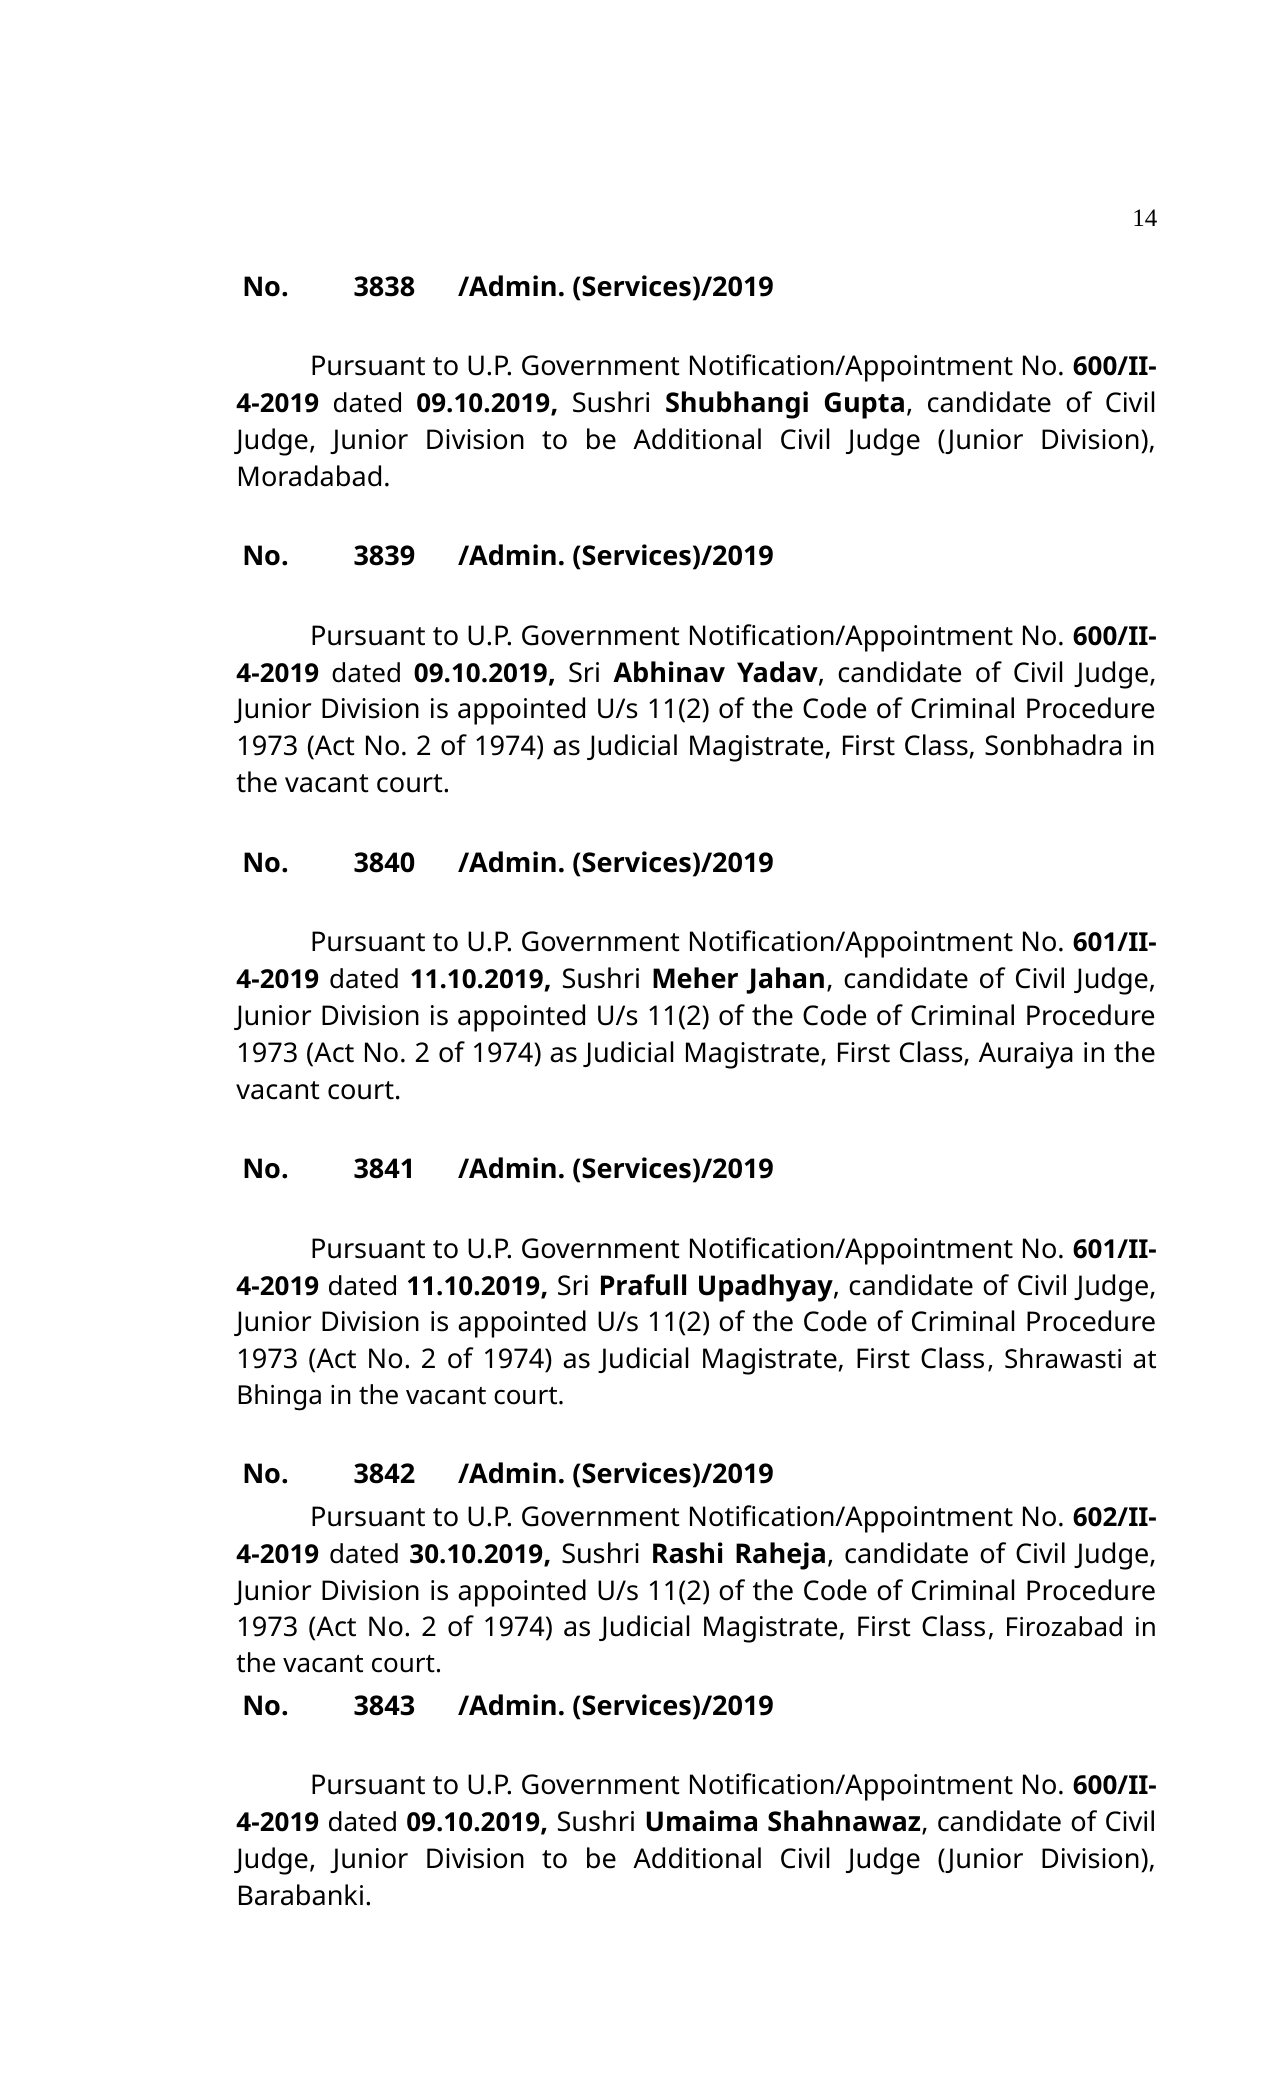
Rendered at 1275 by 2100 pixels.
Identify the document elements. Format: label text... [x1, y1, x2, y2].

table_header [310, 1680, 452, 1729]
text Pursuant to U.P. Government Notification/Appointment No. 601/II-4-2019 dated 11.10.2019, Sri Prafull Upadhyay, candidate of Civil Judge, Junior Division is appointed U/s 11(2) of the Code of Criminal Procedure 1973 (Act No. 2 of 1974) as Judicial Magistrate, First Class, Shrawasti at Bhinga in the vacant court. [236, 1229, 1157, 1412]
table_header [310, 1449, 452, 1497]
table_header /Admin. (Services)/2019 [452, 1680, 811, 1729]
table_header [310, 531, 452, 579]
table_header [310, 838, 452, 886]
text Pursuant to U.P. Government Notification/Appointment No. 600/II-4-2019 dated 09.10.2019, Sushri Shubhangi Gupta, candidate of Civil Judge, Junior Division to be Additional Civil Judge (Junior Division), Moradabad. [236, 347, 1157, 494]
table_header No. [236, 838, 310, 886]
table_header [310, 1144, 452, 1192]
table_header /Admin. (Services)/2019 [452, 531, 811, 579]
text Pursuant to U.P. Government Notification/Appointment No. 600/II-4-2019 dated 09.10.2019, Sushri Umaima Shahnawaz, candidate of Civil Judge, Junior Division to be Additional Civil Judge (Junior Division), Barabanki. [236, 1766, 1157, 1913]
table_header No. [236, 261, 310, 310]
table_header /Admin. (Services)/2019 [452, 1449, 811, 1497]
table_header No. [236, 531, 310, 579]
table_header /Admin. (Services)/2019 [452, 261, 811, 310]
table_header /Admin. (Services)/2019 [452, 1144, 811, 1192]
text Pursuant to U.P. Government Notification/Appointment No. 601/II-4-2019 dated 11.10.2019, Sushri Meher Jahan, candidate of Civil Judge, Junior Division is appointed U/s 11(2) of the Code of Criminal Procedure 1973 (Act No. 2 of 1974) as Judicial Magistrate, First Class, Auraiya in the vacant court. [236, 923, 1157, 1107]
table_header No. [236, 1449, 310, 1497]
table_header No. [236, 1144, 310, 1192]
table_header [310, 261, 452, 310]
table_header No. [236, 1680, 310, 1729]
text Pursuant to U.P. Government Notification/Appointment No. 600/II-4-2019 dated 09.10.2019, Sri Abhinav Yadav, candidate of Civil Judge, Junior Division is appointed U/s 11(2) of the Code of Criminal Procedure 1973 (Act No. 2 of 1974) as Judicial Magistrate, First Class, Sonbhadra in the vacant court. [236, 616, 1157, 801]
table_header /Admin. (Services)/2019 [452, 838, 811, 886]
text Pursuant to U.P. Government Notification/Appointment No. 602/II-4-2019 dated 30.10.2019, Sushri Rashi Raheja, candidate of Civil Judge, Junior Division is appointed U/s 11(2) of the Code of Criminal Procedure 1973 (Act No. 2 of 1974) as Judicial Magistrate, First Class, Firozabad in the vacant court. [236, 1497, 1157, 1680]
